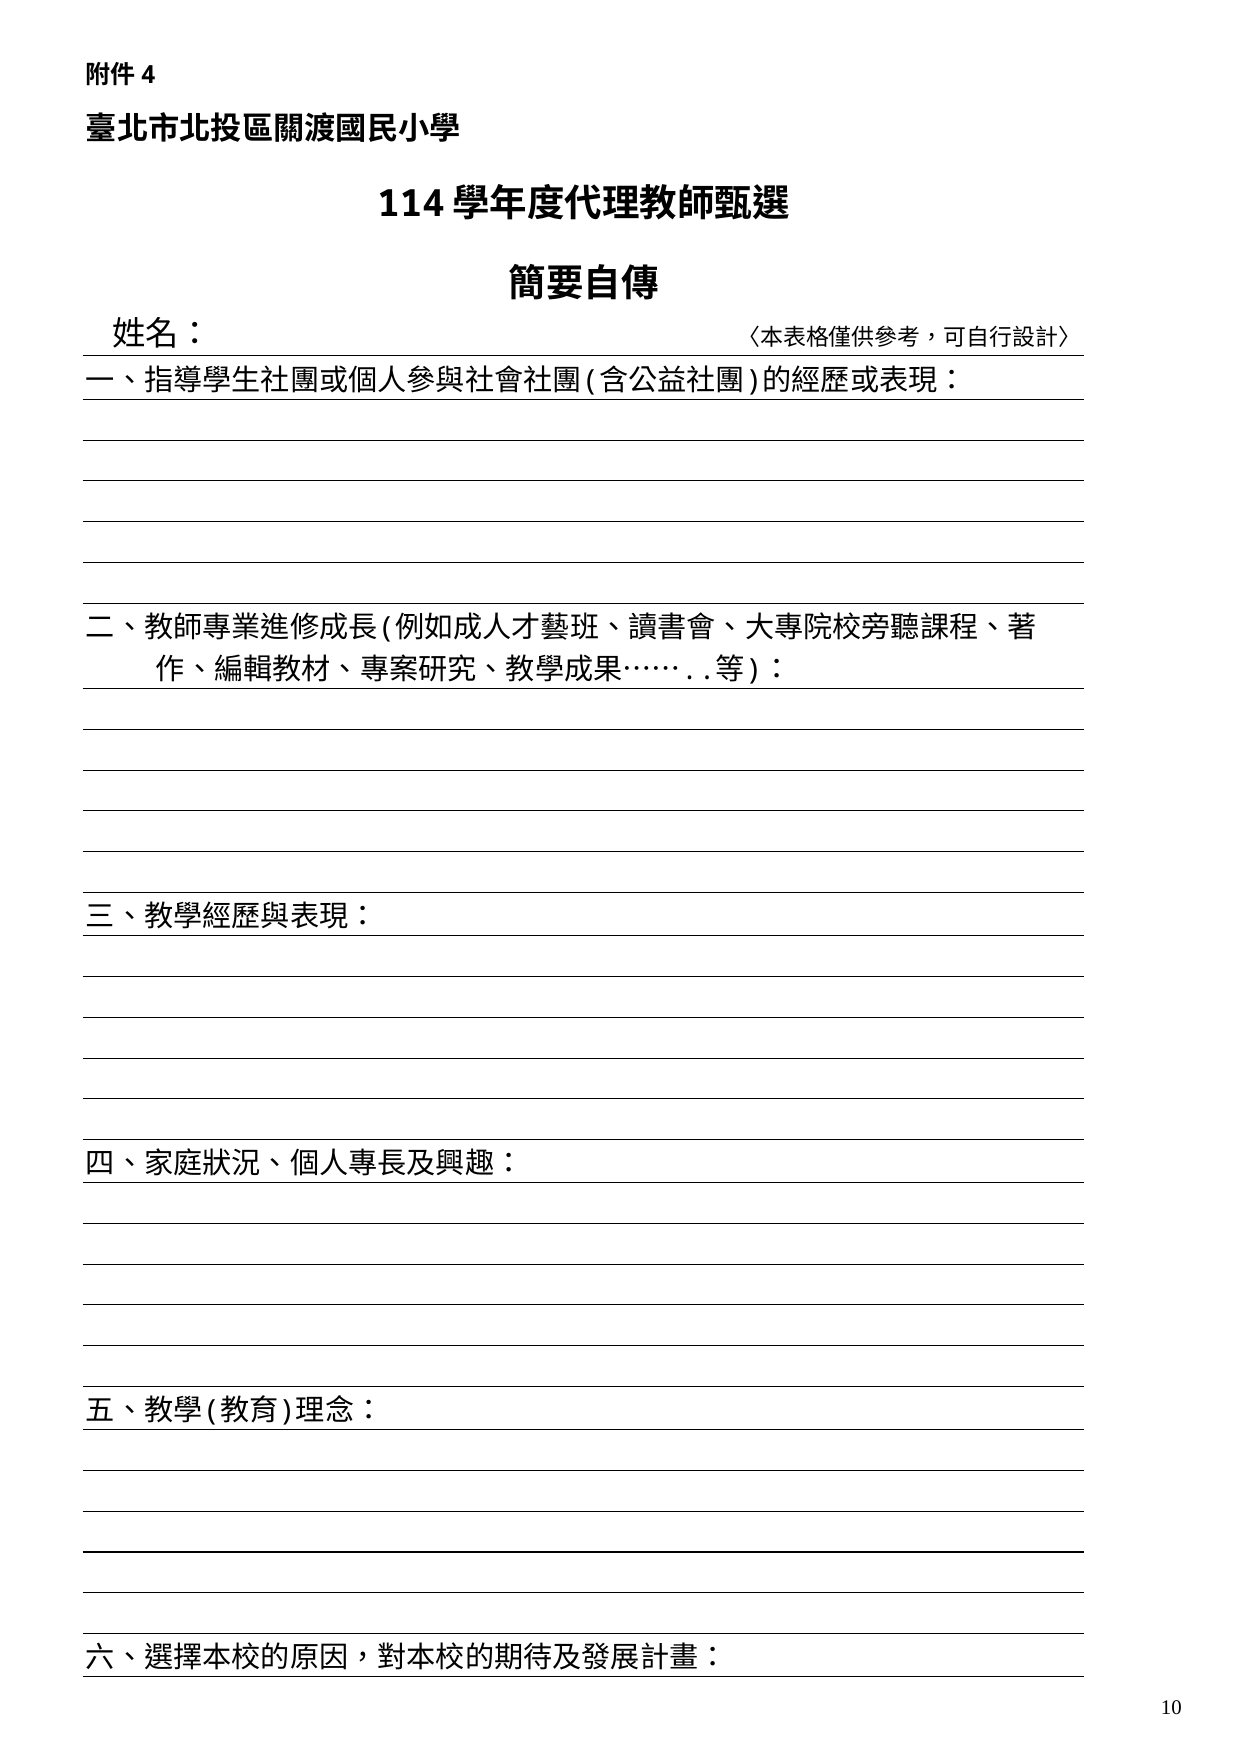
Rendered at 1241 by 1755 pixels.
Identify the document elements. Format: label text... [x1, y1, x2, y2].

table_cell [83, 1346, 1084, 1386]
table_cell 四、家庭狀況、個人專長及興趣： [83, 1140, 1084, 1182]
table_cell [83, 1099, 1084, 1139]
table_cell [83, 936, 1084, 976]
table_cell [83, 1512, 1084, 1551]
table_cell [83, 522, 1084, 562]
table_cell [83, 730, 1084, 770]
table_cell [83, 1305, 1084, 1345]
table_cell [83, 400, 1084, 439]
table_cell [83, 1430, 1084, 1470]
table_cell [83, 1018, 1084, 1057]
table_cell [83, 481, 1084, 521]
table_cell 二、教師專業進修成長(例如成人才藝班、讀書會、大專院校旁聽課程、著 作、編輯教材、專案研究、教學成果……..等)： [83, 604, 1084, 688]
table_cell [83, 563, 1084, 602]
table_cell [83, 689, 1084, 729]
table_cell [83, 1553, 1084, 1592]
table_cell 六、選擇本校的原因，對本校的期待及發展計畫： [83, 1634, 1084, 1676]
table_cell [83, 811, 1084, 851]
table_cell [83, 852, 1084, 892]
table_cell 五、教學(教育)理念： [83, 1387, 1084, 1429]
table_cell [83, 1471, 1084, 1511]
table_cell [83, 1265, 1084, 1304]
table_header 附件4 臺北市北投區關渡國民小學 114學年度代理教師甄選 簡要自傳 姓名： 〈本表格僅供參考，可自行設計〉 [83, 53, 1084, 355]
table_cell [83, 771, 1084, 810]
table_cell 一、指導學生社團或個人參與社會社團(含公益社團)的經歷或表現： [83, 356, 1084, 399]
table_cell [83, 977, 1084, 1017]
table_cell [83, 1183, 1084, 1223]
table_cell [83, 1593, 1084, 1633]
table_cell 三、教學經歷與表現： [83, 893, 1084, 935]
table_cell [83, 441, 1084, 480]
table_cell [83, 1224, 1084, 1264]
table_cell [83, 1059, 1084, 1098]
